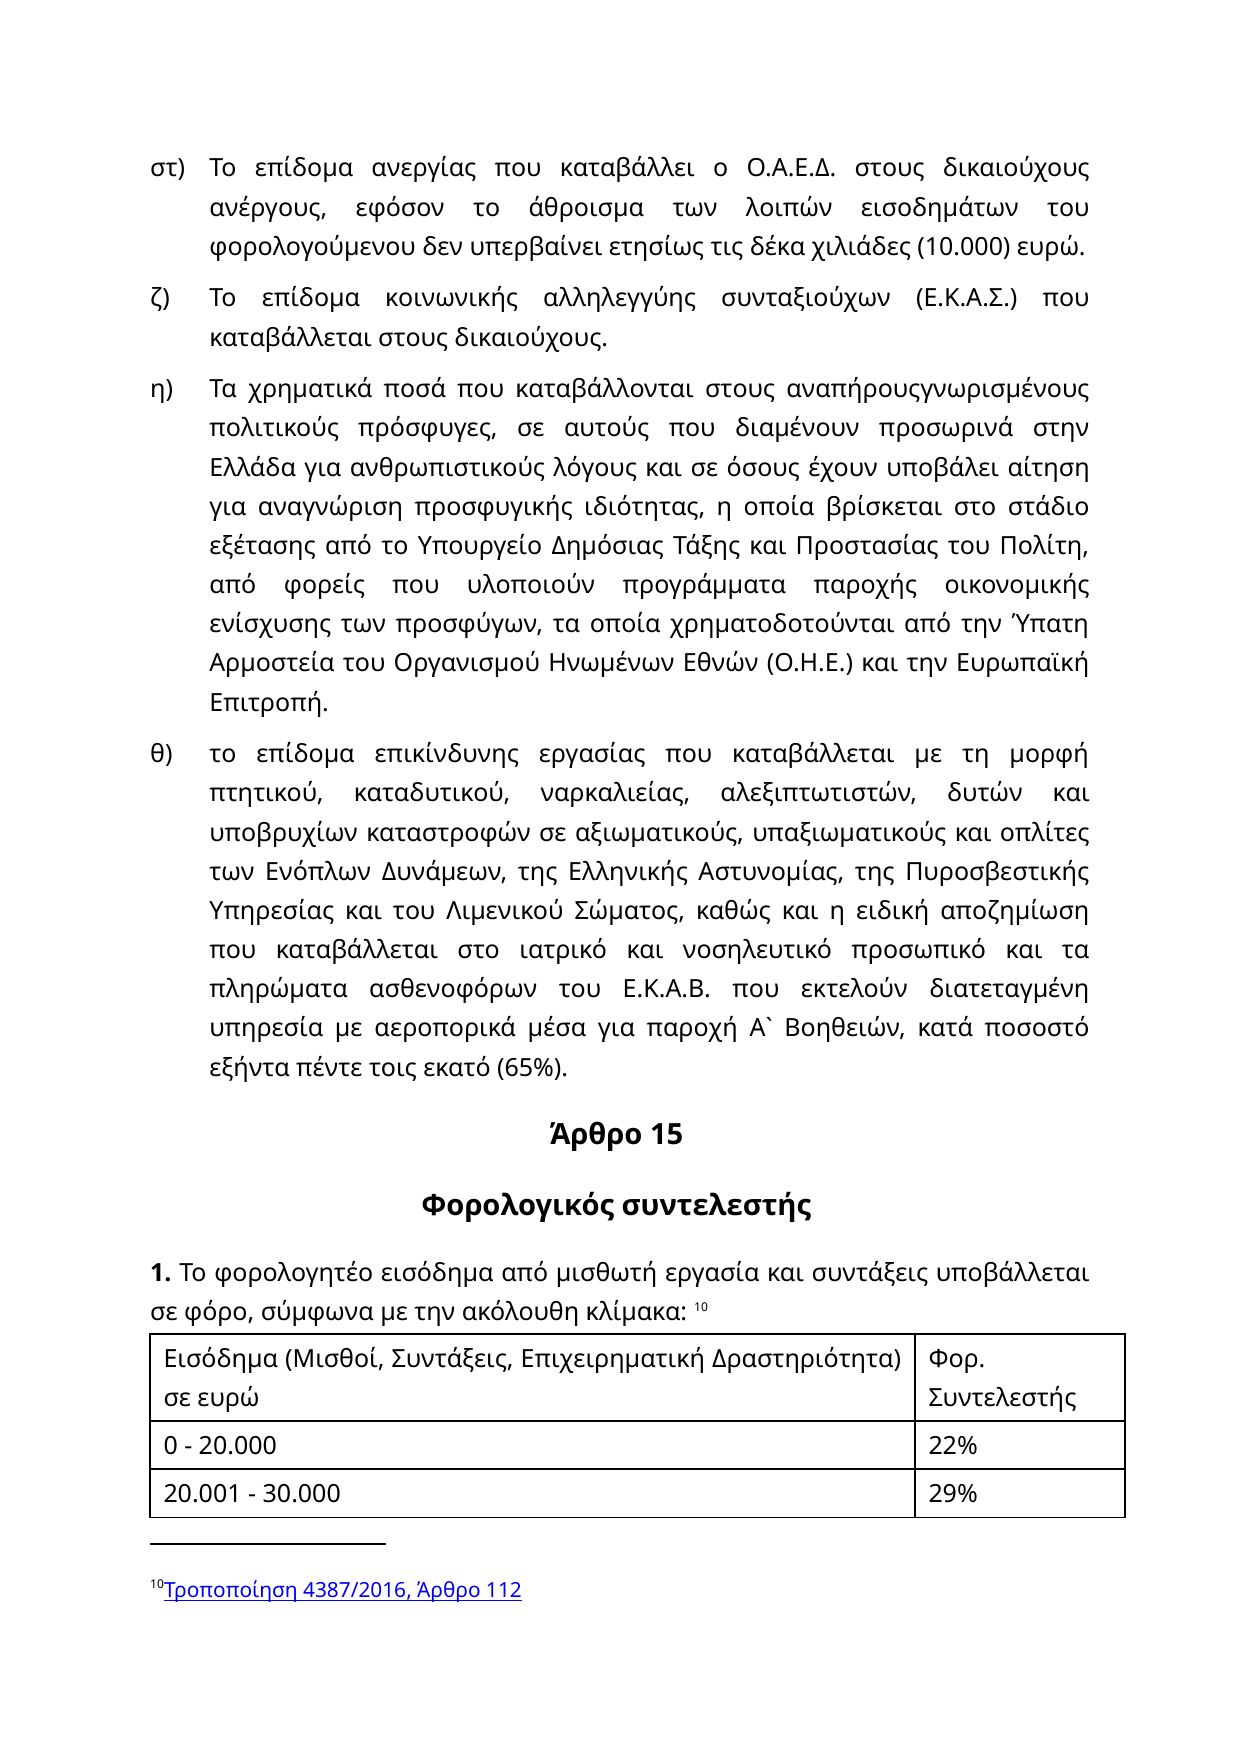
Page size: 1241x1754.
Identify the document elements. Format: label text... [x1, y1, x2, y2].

table_cell 22% [916, 1422, 1124, 1468]
table_cell 20.001 - 30.000 [151, 1470, 914, 1516]
table_cell 0 - 20.000 [151, 1422, 914, 1468]
subtitle Φορολογικός συντελεστής [150, 1184, 1090, 1224]
list στ) Το επίδομα ανεργίας που καταβάλλει ο Ο.Α.Ε.Δ. στους δικαιούχους ανέργους, εφόσον το άθροισμα των λοιπών εισοδημάτων του φορολογούμενου δεν υπερβαίνει ετησίως τις δέκα χιλιάδες (10.000) ευρώ. [150, 150, 1090, 262]
list ζ) Το επίδομα κοινωνικής αλληλεγγύης συνταξιούχων (Ε.Κ.Α.Σ.) που καταβάλλεται στους δικαιούχους. [150, 280, 1090, 353]
table_cell 29% [916, 1470, 1124, 1516]
list η) Τα χρηματικά ποσά που καταβάλλονται στους αναπήρουςγνωρισμένους πολιτικούς πρόσφυγες, σε αυτούς που διαμένουν προσωρινά στην Ελλάδα για ανθρωπιστικούς λόγους και σε όσους έχουν υποβάλει αίτηση για αναγνώριση προσφυγικής ιδιότητας, η οποία βρίσκεται στο στάδιο εξέτασης από το Υπουργείο Δημόσιας Τάξης και Προστασίας του Πολίτη, από φορείς που υλοποιούν προγράμματα παροχής οικονομικής ενίσχυσης των προσφύγων, τα οποία χρηματοδοτούνται από την Ύπατη Αρμοστεία του Οργανισμού Ηνωμένων Εθνών (Ο.Η.Ε.) και την Ευρωπαϊκή Επιτροπή. [150, 371, 1090, 718]
text 1. Το φορολογητέο εισόδημα από μισθωτή εργασία και συντάξεις υποβάλλεται σε φόρο, σύμφωνα με την ακόλουθη κλίμακα: [150, 1254, 1090, 1328]
table_header Φορ. Συντελεστής [916, 1335, 1124, 1420]
text Τροποποίηση 4387/2016, Άρθρο 112 [150, 1576, 1090, 1604]
subtitle Άρθρο 15 [150, 1113, 1090, 1153]
table_header Εισόδημα (Μισθοί, Συντάξεις, Επιχειρηματική Δραστηριότητα) σε ευρώ [151, 1335, 914, 1420]
list θ) το επίδομα επικίνδυνης εργασίας που καταβάλλεται με τη μορφή πτητικού, καταδυτικού, ναρκαλιείας, αλεξιπτωτιστών, δυτών και υποβρυχίων καταστροφών σε αξιωματικούς, υπαξιωματικούς και οπλίτες των Ενόπλων Δυνάμεων, της Ελληνικής Αστυνομίας, της Πυροσβεστικής Υπηρεσίας και του Λιμενικού Σώματος, καθώς και η ειδική αποζημίωση που καταβάλλεται στο ιατρικό και νοσηλευτικό προσωπικό και τα πληρώματα ασθενοφόρων του Ε.Κ.Α.Β. που εκτελούν διατεταγμένη υπηρεσία με αεροπορικά μέσα για παροχή Α` Βοηθειών, κατά ποσοστό εξήντα πέντε τοις εκατό (65%). [150, 736, 1090, 1083]
